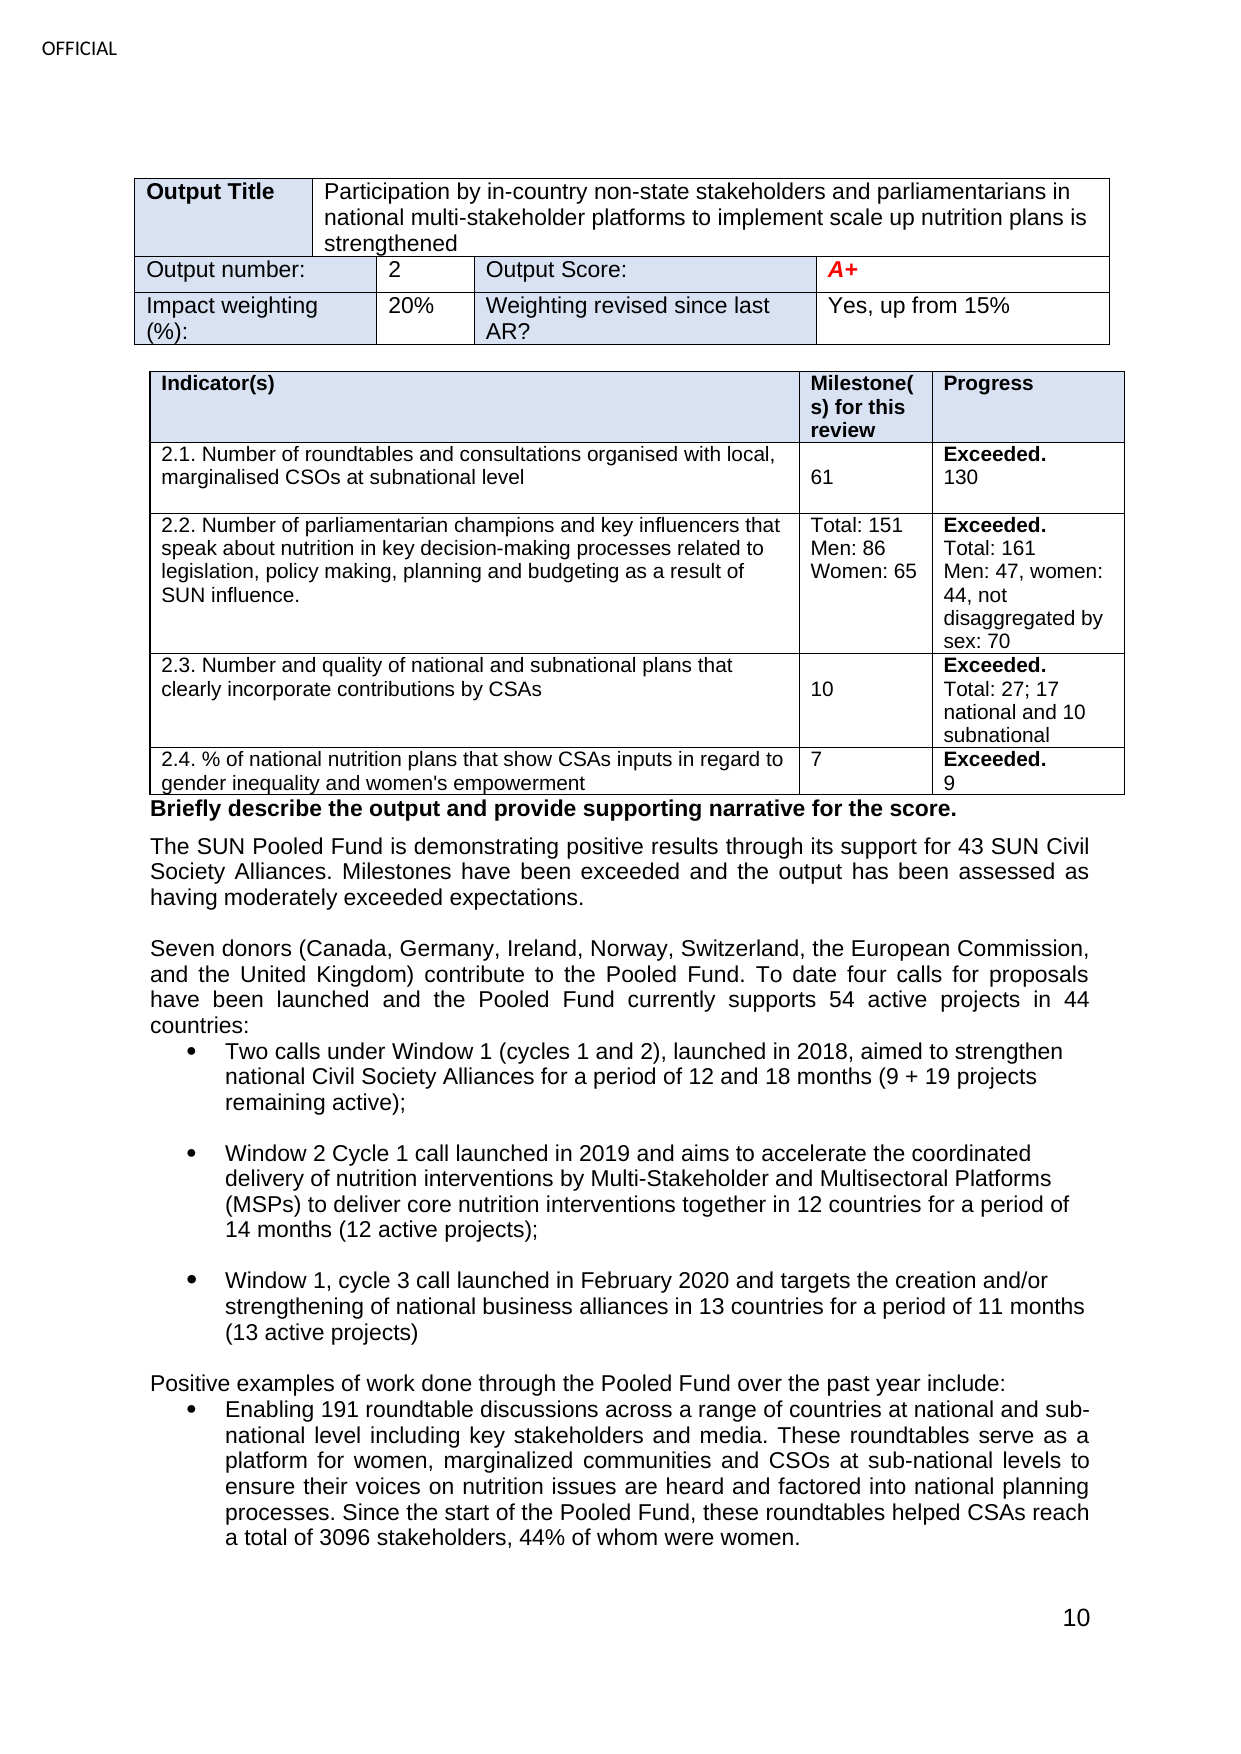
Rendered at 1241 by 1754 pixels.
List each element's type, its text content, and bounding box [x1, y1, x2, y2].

table_cell 20% [377, 293, 474, 344]
table_cell 10 [800, 654, 932, 747]
table_cell Exceeded. Total: 161 Men: 47, women: 44, not disaggregated by sex: 70 [933, 514, 1124, 653]
table_cell 2 [377, 257, 474, 292]
table_cell 2.4. % of national nutrition plans that show CSAs inputs in regard to gender inequality and women's empowerment [151, 748, 799, 794]
table_cell 2.2. Number of parliamentarian champions and key influencers that speak about nutrition in key decision-making processes related to legislation, policy making, planning and budgeting as a result of SUN influence. [151, 514, 799, 653]
table_header Indicator(s) [151, 372, 799, 442]
table_cell Output Score: [475, 257, 816, 292]
table_cell Exceeded. 130 [933, 443, 1124, 512]
text Positive examples of work done through the Pooled Fund over the past year include: [150, 1371, 1090, 1397]
table_cell 2.1. Number of roundtables and consultations organised with local, marginalised CSOs at subnational level [151, 443, 799, 512]
list Window 2 Cycle 1 call launched in 2019 and aims to accelerate the coordinated delivery of nutrition interventions by Multi-Stakeholder and Multisectoral Platforms (MSPs) to deliver core nutrition interventions together in 12 countries for a period of 14 months (12 active projects); [187, 1140, 1090, 1243]
table_header Progress [933, 372, 1124, 442]
table_header Milestone(s) for this review [800, 372, 932, 442]
table_cell Weighting revised since last AR? [475, 293, 816, 344]
table_header Output Title [135, 179, 312, 256]
table_cell Yes, up from 15% [817, 293, 1109, 344]
table_cell Total: 151 Men: 86 Women: 65 [800, 514, 932, 653]
text Seven donors (Canada, Germany, Ireland, Norway, Switzerland, the European Commission, and the United Kingdom) contribute to the Pooled Fund. To date four calls for proposals have been launched and the Pooled Fund currently supports 54 active projects in 44 countries: [150, 936, 1090, 1038]
table_cell 61 [800, 443, 932, 512]
list Two calls under Window 1 (cycles 1 and 2), launched in 2018, aimed to strengthen national Civil Society Alliances for a period of 12 and 18 months (9 + 19 projects remaining active); [187, 1038, 1090, 1115]
text Briefly describe the output and provide supporting narrative for the score. [150, 795, 1090, 821]
table_cell 2.3. Number and quality of national and subnational plans that clearly incorporate contributions by CSAs [151, 654, 799, 747]
table_cell Exceeded. 9 [933, 748, 1124, 794]
table_cell Impact weighting (%): [135, 293, 376, 344]
table_cell A+ [817, 257, 1109, 292]
table_cell 7 [800, 748, 932, 794]
table_cell Output number: [135, 257, 376, 292]
text The SUN Pooled Fund is demonstrating positive results through its support for 43 SUN Civil Society Alliances. Milestones have been exceeded and the output has been assessed as having moderately exceeded expectations. [150, 833, 1090, 910]
table_header Participation by in-country non-state stakeholders and parliamentarians in national multi-stakeholder platforms to implement scale up nutrition plans is strengthened [313, 179, 1109, 256]
list Enabling 191 roundtable discussions across a range of countries at national and sub-national level including key stakeholders and media. These roundtables serve as a platform for women, marginalized communities and CSOs at sub-national levels to ensure their voices on nutrition issues are heard and factored into national planning processes. Since the start of the Pooled Fund, these roundtables helped CSAs reach a total of 3096 stakeholders, 44% of whom were women. [187, 1397, 1090, 1550]
list Window 1, cycle 3 call launched in February 2020 and targets the creation and/or strengthening of national business alliances in 13 countries for a period of 11 months (13 active projects) [187, 1268, 1090, 1346]
table_cell Exceeded. Total: 27; 17 national and 10 subnational [933, 654, 1124, 747]
